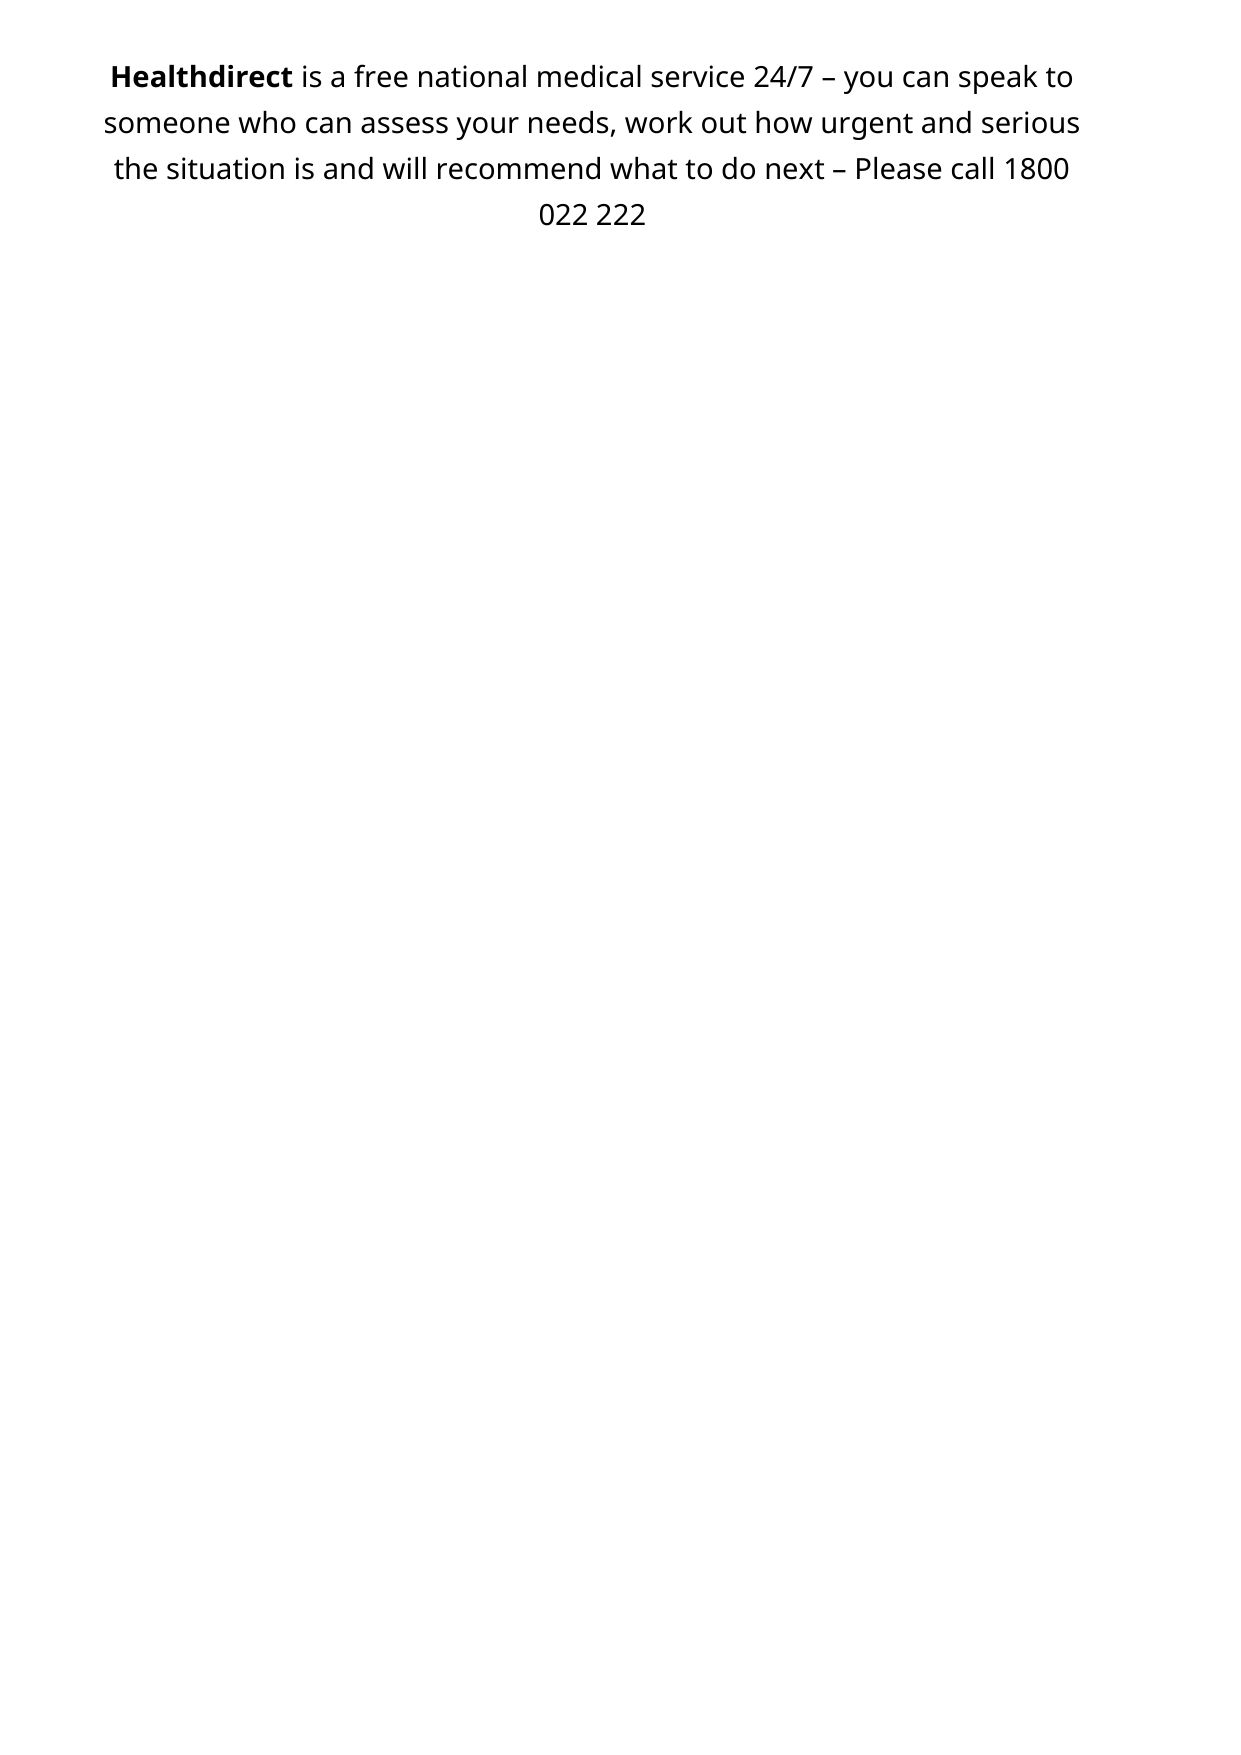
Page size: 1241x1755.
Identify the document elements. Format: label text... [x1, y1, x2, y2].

text Healthdirect is a free national medical service 24/7 – you can speak to someone who can assess your needs, work out how urgent and serious the situation is and will recommend what to do next – Please call 1800 022 222 [94, 56, 1090, 234]
